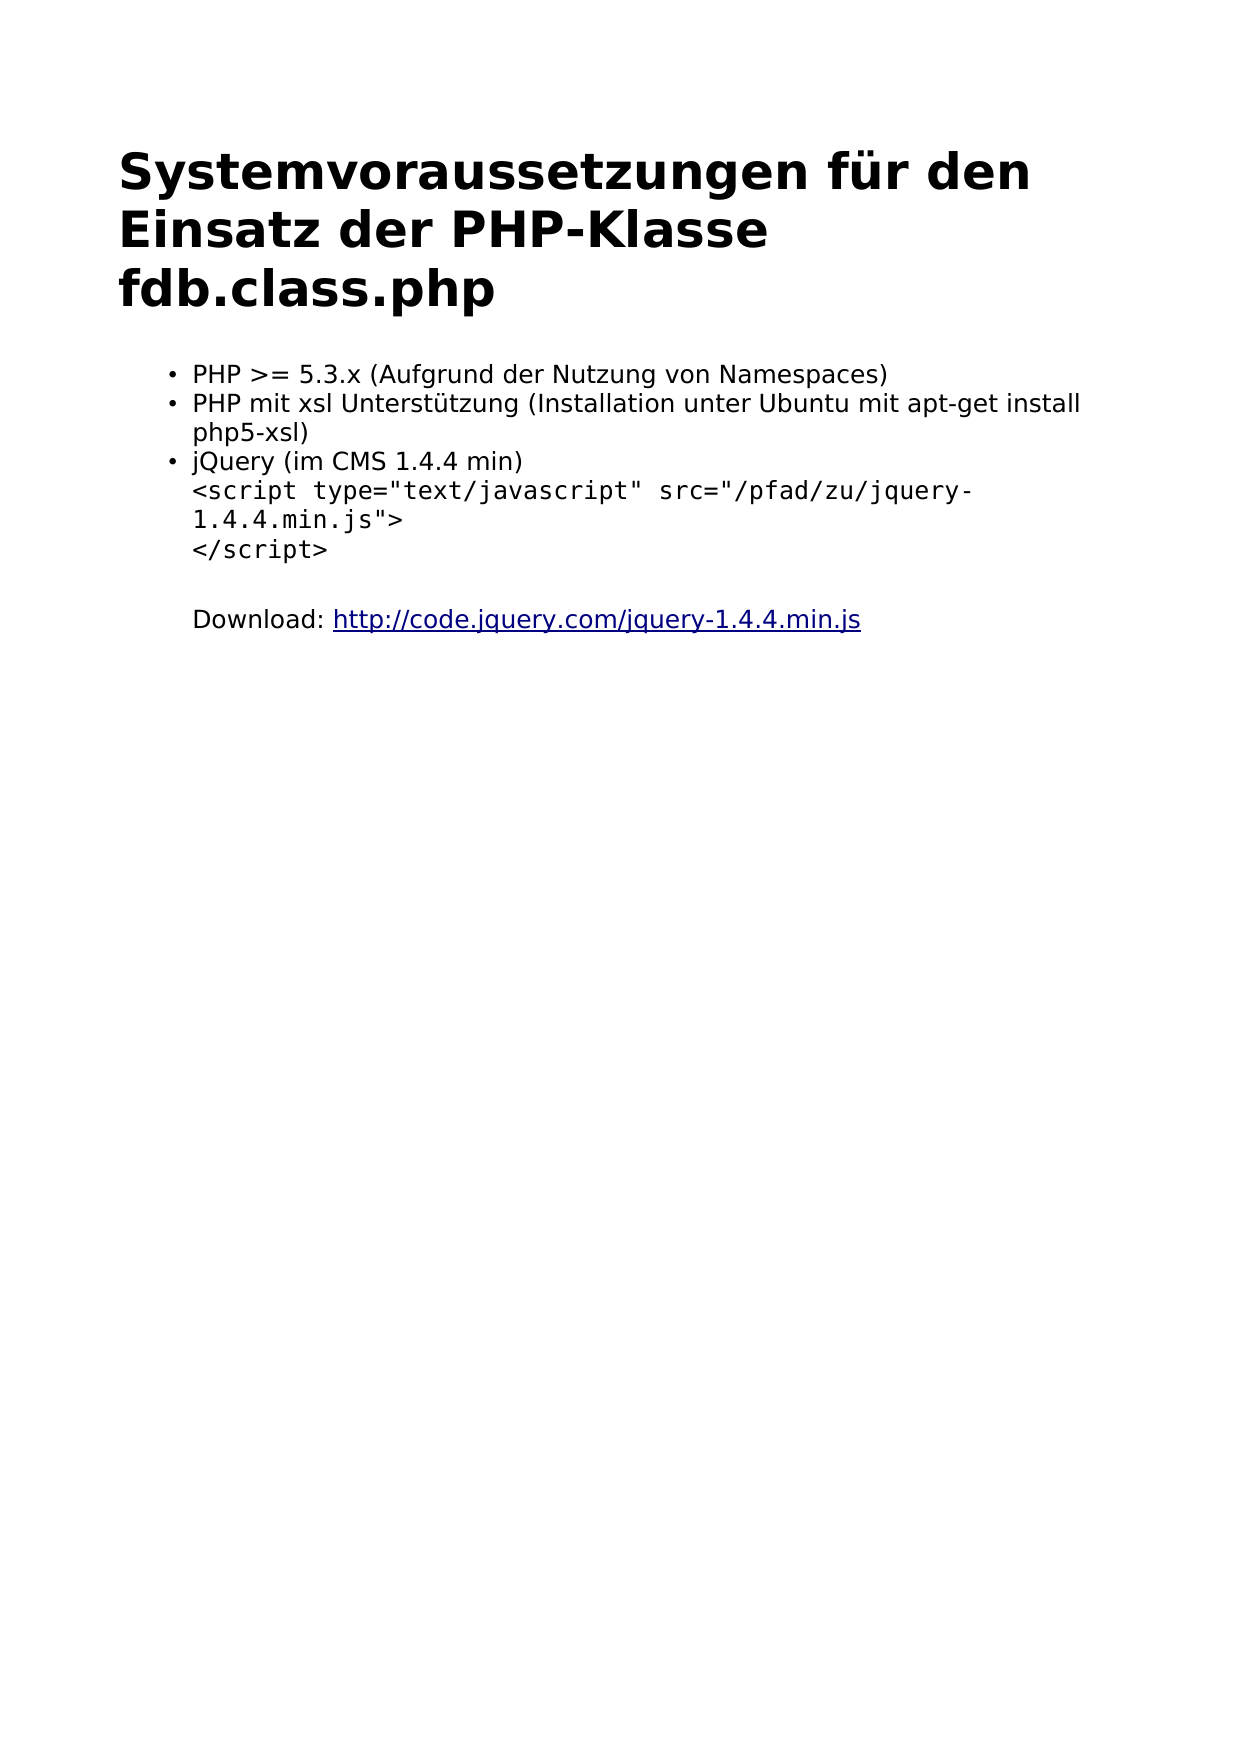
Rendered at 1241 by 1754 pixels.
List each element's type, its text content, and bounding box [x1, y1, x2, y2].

list PHP mit xsl Unterstützung (Installation unter Ubuntu mit apt-get install php5-xsl) [177, 389, 1122, 447]
list <script type="text/javascript" src="/pfad/zu/jquery-1.4.4.min.js"> </script> [177, 476, 1122, 564]
list PHP >= 5.3.x (Aufgrund der Nutzung von Namespaces) [177, 360, 1122, 389]
list jQuery (im CMS 1.4.4 min) [177, 447, 1122, 476]
subtitle Systemvoraussetzungen für den Einsatz der PHP-Klasse fdb.class.php [118, 143, 1122, 318]
list Download: http://code.jquery.com/jquery-1.4.4.min.js [177, 605, 1122, 634]
